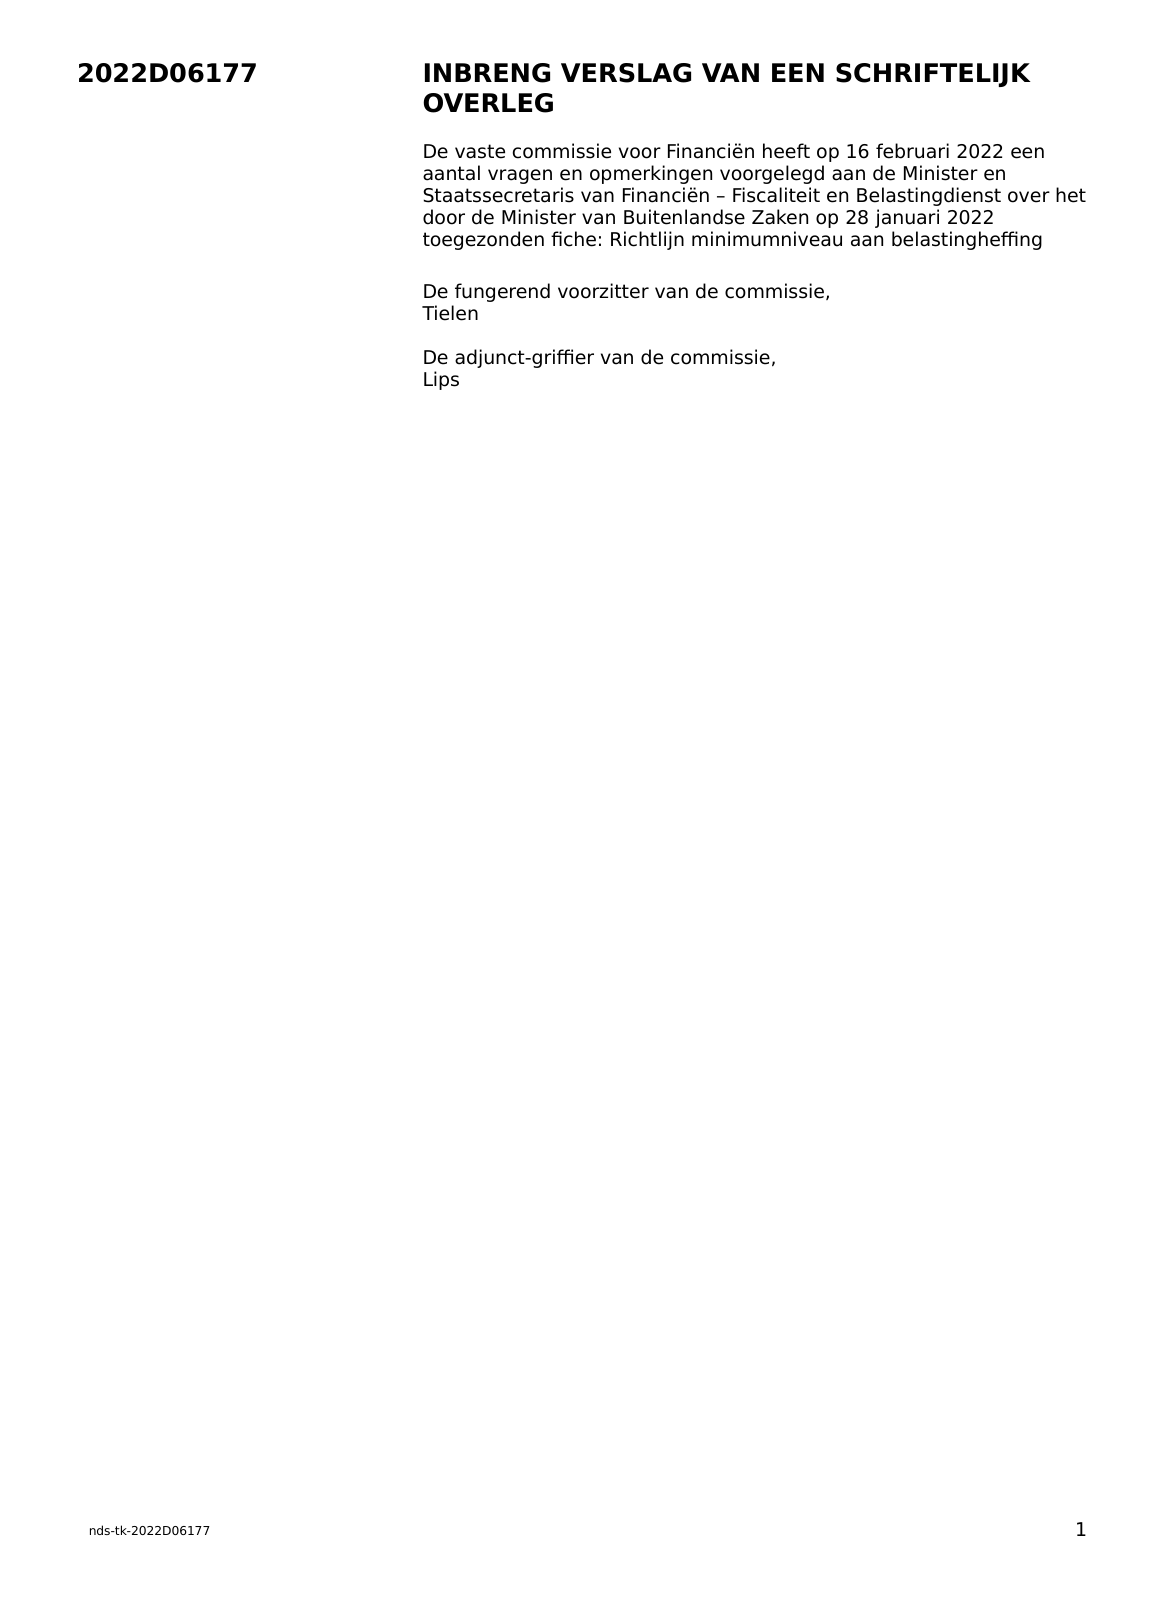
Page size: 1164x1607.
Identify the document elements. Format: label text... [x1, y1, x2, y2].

text De vaste commissie voor Financiën heeft op 16 februari 2022 een aantal vragen en opmerkingen voorgelegd aan de Minister en Staatssecretaris van Financiën – Fiscaliteit en Belastingdienst over het door de Minister van Buitenlandse Zaken op 28 januari 2022 toegezonden fiche: Richtlijn minimumniveau aan belastingheffing [422, 141, 1087, 251]
text De fungerend voorzitter van de commissie, Tielen [422, 281, 1087, 324]
text nds-tk-2022D06177 [88, 1524, 323, 1538]
text 2022D06177 INBRENG VERSLAG VAN EEN SCHRIFTELIJK OVERLEG [77, 59, 1087, 118]
text De adjunct-griffier van de commissie, Lips [422, 347, 1087, 391]
